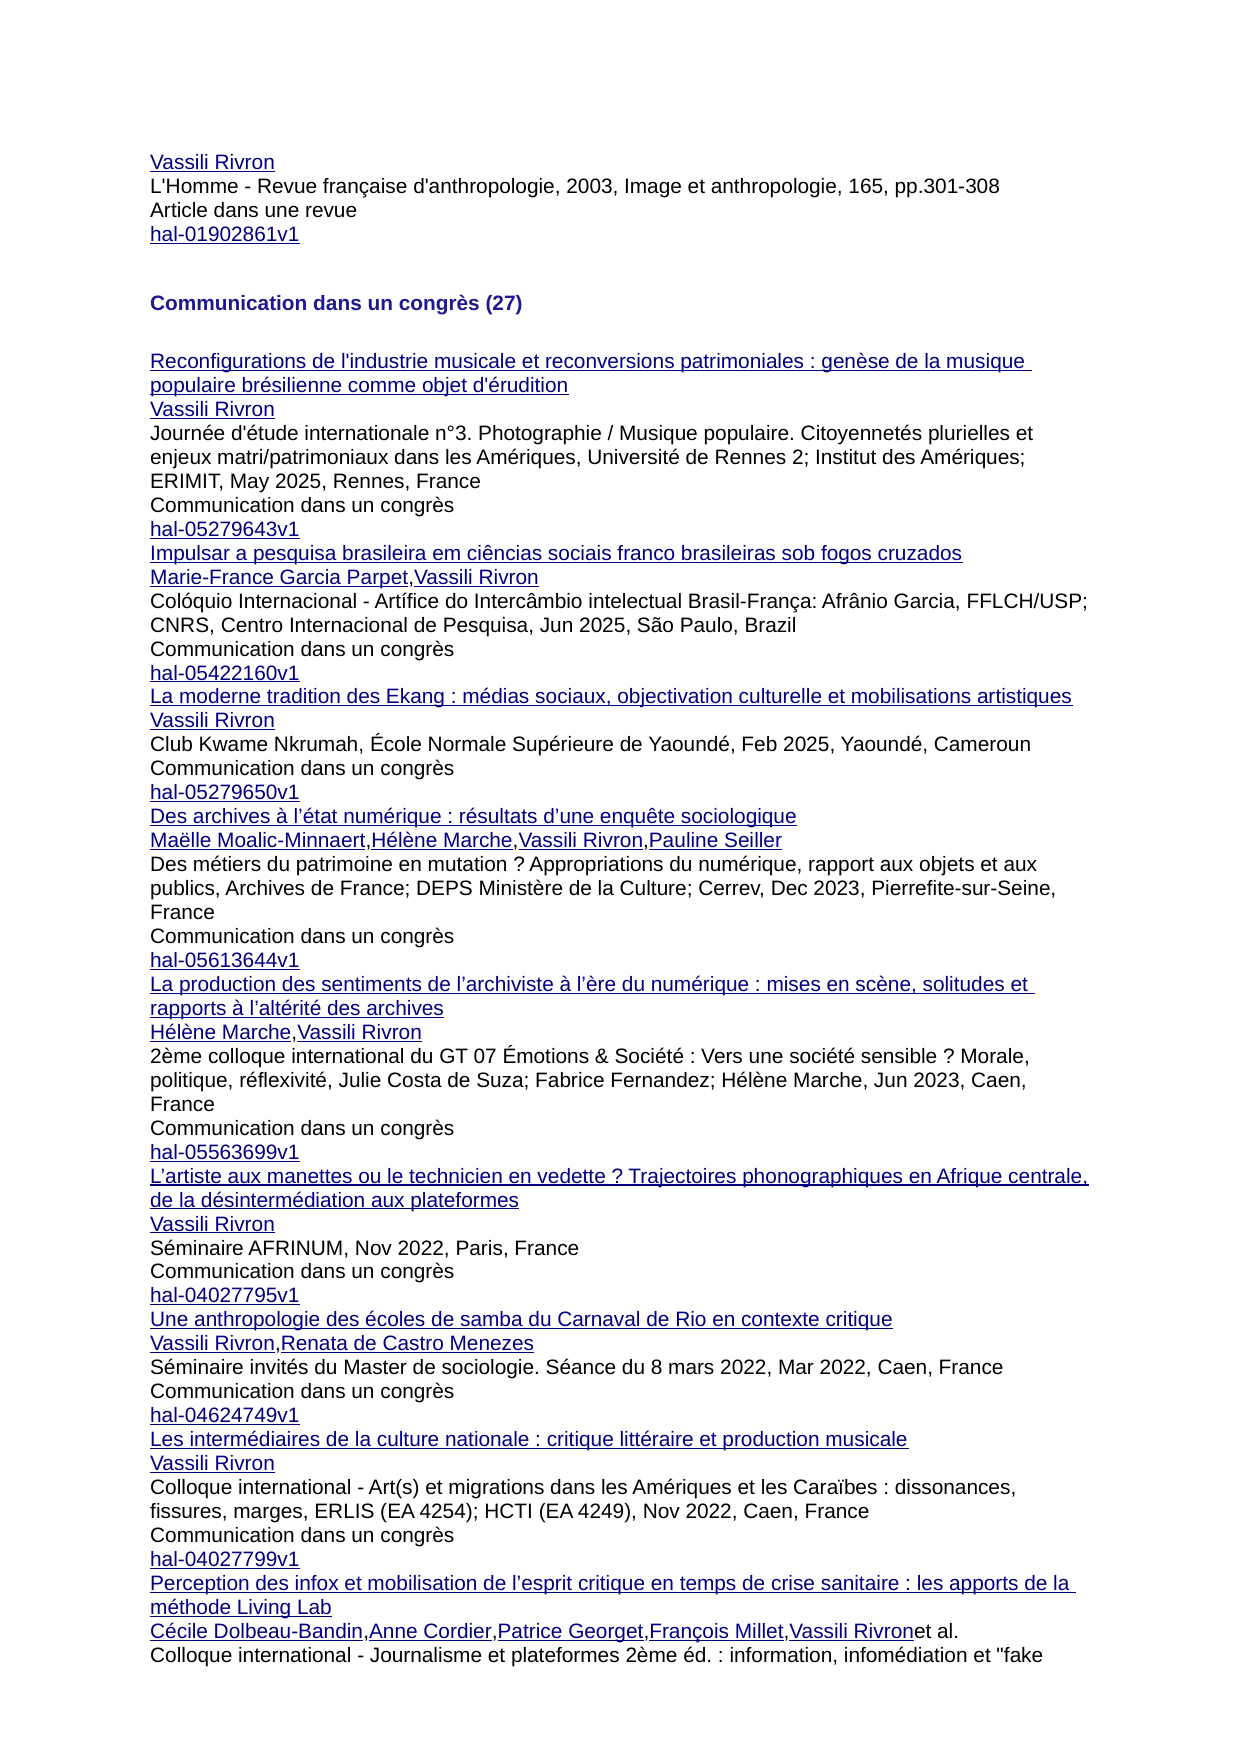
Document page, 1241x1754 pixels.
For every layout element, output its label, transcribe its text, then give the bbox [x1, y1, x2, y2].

table_cell L’artiste aux manettes ou le technicien en vedette ? Trajectoires phonographiques en Afrique centrale, de la désintermédiation aux plateformes Vassili Rivron Séminaire AFRINUM, Nov 2022, Paris, France Communication dans un congrès hal-04027795v1 [150, 1164, 1090, 1307]
table_cell Impulsar a pesquisa brasileira em ciências sociais franco brasileiras sob fogos cruzados Marie-France Garcia Parpet,Vassili Rivron Colóquio Internacional - Artífice do Intercâmbio intelectual Brasil-França: Afrânio Garcia, FFLCH/USP; CNRS, Centro Internacional de Pesquisa, Jun 2025, São Paulo, Brazil Communication dans un congrès hal-05422160v1 [150, 541, 1090, 684]
table_cell Vassili Rivron L'Homme - Revue française d'anthropologie, 2003, Image et anthropologie, 165, pp.301-308 Article dans une revue hal-01902861v1 [150, 150, 1090, 246]
table_header Reconfigurations de l'industrie musicale et reconversions patrimoniales : genèse de la musique populaire brésilienne comme objet d'érudition Vassili Rivron Journée d'étude internationale n°3. Photographie / Musique populaire. Citoyennetés plurielles et enjeux matri/patrimoniaux dans les Amériques, Université de Rennes 2; Institut des Amériques; ERIMIT, May 2025, Rennes, France Communication dans un congrès hal-05279643v1 [150, 349, 1090, 541]
subtitle Communication dans un congrès (27) [150, 291, 1090, 314]
table_cell Une anthropologie des écoles de samba du Carnaval de Rio en contexte critique Vassili Rivron,Renata de Castro Menezes Séminaire invités du Master de sociologie. Séance du 8 mars 2022, Mar 2022, Caen, France Communication dans un congrès hal-04624749v1 [150, 1307, 1090, 1427]
table_cell La moderne tradition des Ekang : médias sociaux, objectivation culturelle et mobilisations artistiques Vassili Rivron Club Kwame Nkrumah, École Normale Supérieure de Yaoundé, Feb 2025, Yaoundé, Cameroun Communication dans un congrès hal-05279650v1 [150, 684, 1090, 804]
table_cell La production des sentiments de l’archiviste à l’ère du numérique : mises en scène, solitudes et rapports à l’altérité des archives Hélène Marche,Vassili Rivron 2ème colloque international du GT 07 Émotions & Société : Vers une société sensible ? Morale, politique, réflexivité, Julie Costa de Suza; Fabrice Fernandez; Hélène Marche, Jun 2023, Caen, France Communication dans un congrès hal-05563699v1 [150, 972, 1090, 1163]
table_cell Les intermédiaires de la culture nationale : critique littéraire et production musicale Vassili Rivron Colloque international - Art(s) et migrations dans les Amériques et les Caraïbes : dissonances, fissures, marges, ERLIS (EA 4254); HCTI (EA 4249), Nov 2022, Caen, France Communication dans un congrès hal-04027799v1 [150, 1427, 1090, 1571]
table_cell Perception des infox et mobilisation de l’esprit critique en temps de crise sanitaire : les apports de la méthode Living Lab Cécile Dolbeau-Bandin,Anne Cordier,Patrice Georget,François Millet,Vassili Rivronet al. Colloque international - Journalisme et plateformes 2ème éd. : information, infomédiation et "fake [150, 1571, 1090, 1667]
table_cell Des archives à l’état numérique : résultats d’une enquête sociologique Maëlle Moalic-Minnaert,Hélène Marche,Vassili Rivron,Pauline Seiller Des métiers du patrimoine en mutation ? Appropriations du numérique, rapport aux objets et aux publics, Archives de France; DEPS Ministère de la Culture; Cerrev, Dec 2023, Pierrefite-sur-Seine, France Communication dans un congrès hal-05613644v1 [150, 804, 1090, 972]
